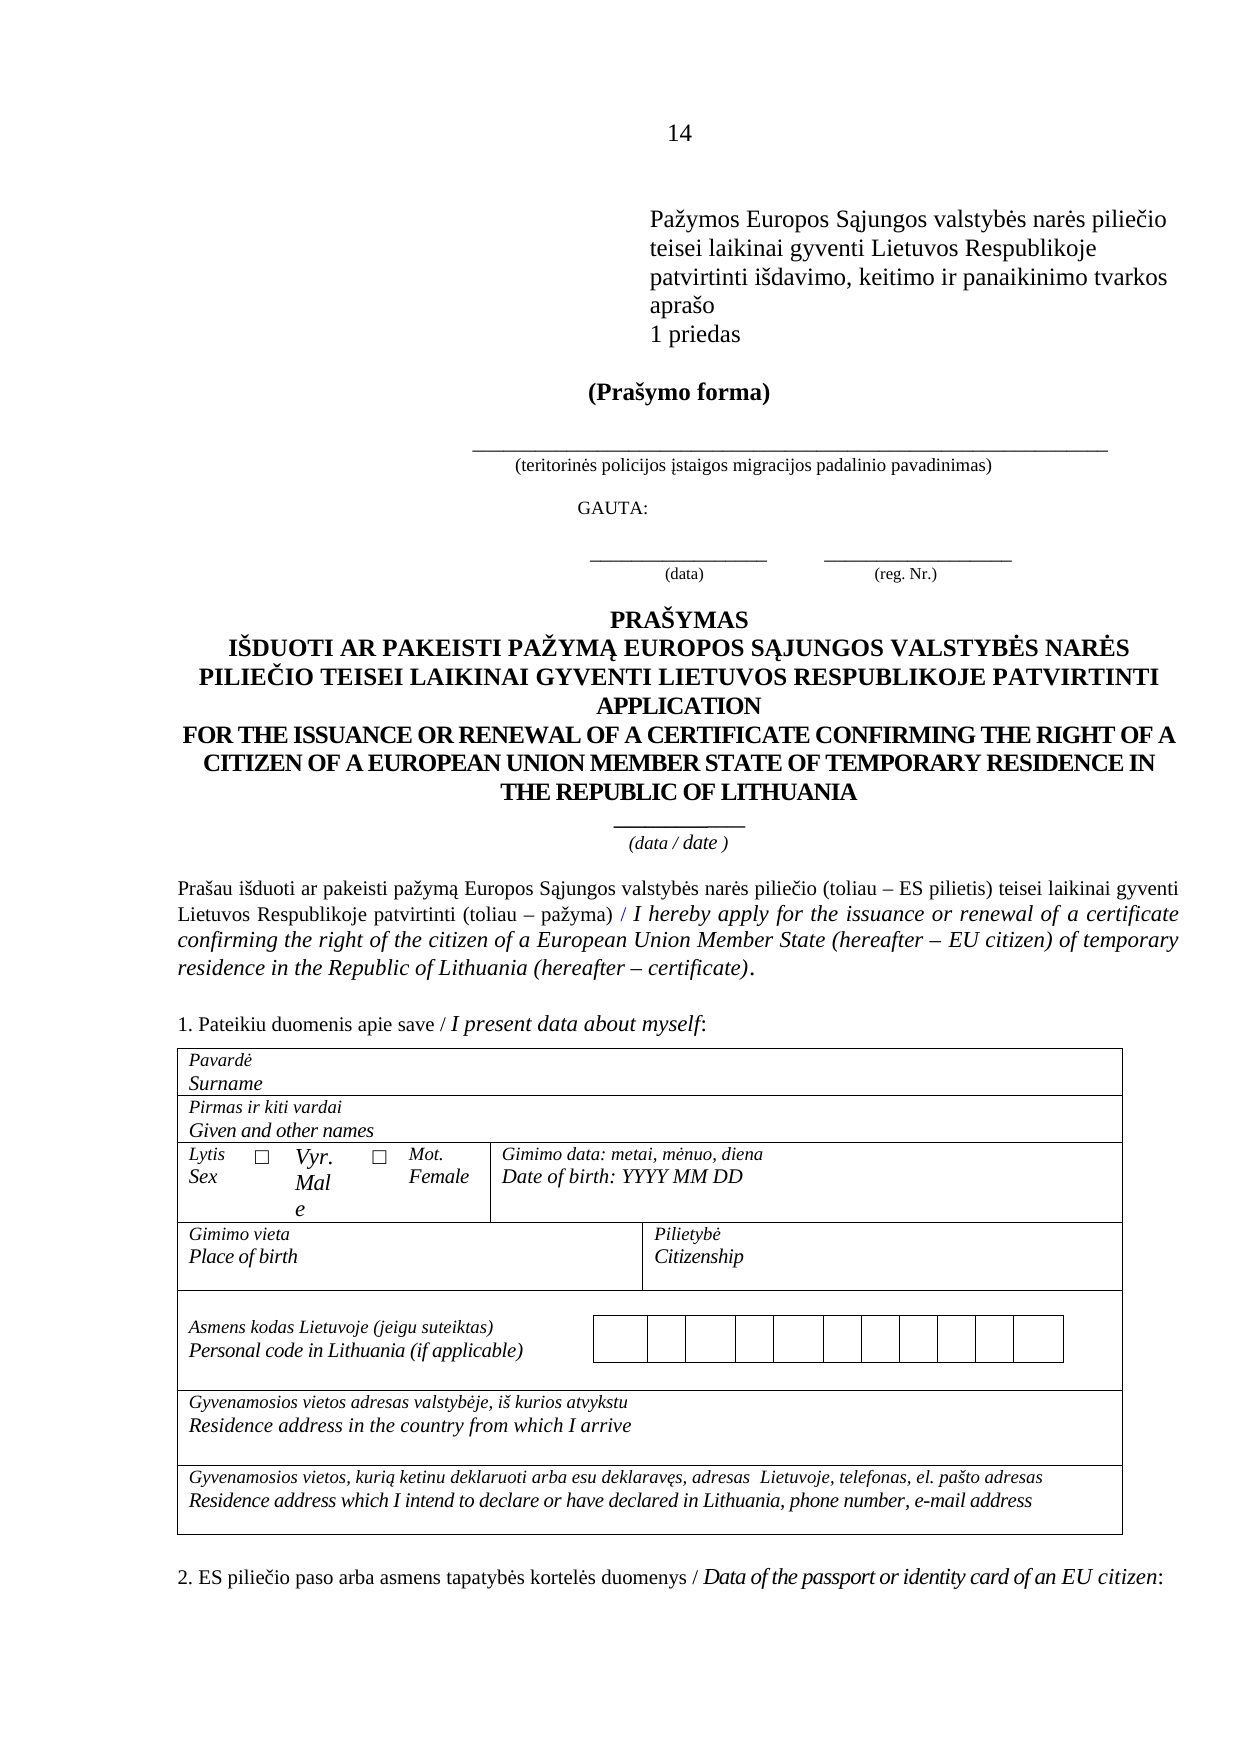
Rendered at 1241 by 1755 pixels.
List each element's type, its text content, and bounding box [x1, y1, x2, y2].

table_cell [178, 1362, 594, 1390]
table_cell Gimimo data: metai, mėnuo, diena Date of birth: YYYY MM DD [491, 1143, 1122, 1222]
table_cell [900, 1316, 937, 1362]
text PRAŠYMAS [177, 605, 1181, 633]
table_cell [824, 1316, 861, 1362]
text (Prašymo forma) [177, 377, 1181, 406]
text 1. Pateikiu duomenis apie save / I present data about myself: [177, 1010, 1181, 1036]
table_header Pavardė Surname [178, 1049, 1122, 1095]
text _____________ [177, 806, 1181, 830]
table_cell [862, 1316, 899, 1362]
table_cell Gyvenamosios vietos, kurią ketinu deklaruoti arba esu deklaravęs, adresas Lietuvoje, telefonas, el. pašto adresas Residence address which I intend to declare or have declared in Lithuania, phone number, e-mail address [178, 1466, 1122, 1533]
text (teritorinės policijos įstaigos migracijos padalinio pavadinimas) [177, 454, 1181, 475]
text 2. ES piliečio paso arba asmens tapatybės kortelės duomenys / Data of the passport or identity card of an EU citizen: [177, 1563, 1181, 1590]
text (data) (reg. Nr.) [177, 564, 1181, 583]
table_cell [976, 1316, 1013, 1362]
table_cell [686, 1316, 735, 1362]
text (data / date ) [177, 830, 1181, 854]
text APPLICATION [177, 691, 1181, 720]
table_cell [938, 1316, 975, 1362]
table_cell Gyvenamosios vietos adresas valstybėje, iš kurios atvykstu Residence address in the country from which I arrive [178, 1391, 1122, 1465]
text _____________________________________________________________ [472, 430, 1181, 454]
text Prašau išduoti ar pakeisti pažymą Europos Sąjungos valstybės narės piliečio (toliau – ES pilietis) teisei laikinai gyventi Lietuvos Respublikoje patvirtinti (toliau – pažyma) / I hereby apply for the issuance or renewal of a certificate confirming the right of the citizen of a European Union Member State (hereafter – EU citizen) of temporary residence in the Republic of Lithuania (hereafter – certificate). [177, 876, 1181, 981]
table_cell Mot. Female [398, 1143, 490, 1222]
table_cell Pirmas ir kiti vardai Given and other names [178, 1096, 1122, 1142]
table_cell [1064, 1315, 1122, 1362]
text FOR THE ISSUANCE OR RENEWAL OF A CERTIFICATE CONFIRMING THE RIGHT OF A CITIZEN OF A EUROPEAN UNION MEMBER STATE OF TEMPORARY RESIDENCE IN THE REPUBLIC OF LITHUANIA [177, 720, 1181, 806]
table_cell [594, 1363, 1063, 1390]
text išduoti ar pakeisti pažymą Europos Sąjungos valstybės narės piliečio teisei laikinai gyventi Lietuvos Respublikoje patvirtinti [177, 633, 1181, 691]
table_cell [594, 1316, 647, 1362]
table_cell [1063, 1291, 1122, 1315]
table_cell [1014, 1316, 1063, 1362]
table_cell Gimimo vieta Place of birth [178, 1223, 642, 1290]
table_cell [774, 1316, 823, 1362]
table_cell [736, 1316, 773, 1362]
text _________________ __________________ [177, 540, 1181, 564]
table_cell □[] [349, 1143, 397, 1222]
table_cell Vyr. Male [284, 1143, 349, 1222]
text Pažymos Europos Sąjungos valstybės narės piliečio teisei laikinai gyventi Lietuvos Respublikoje patvirtinti išdavimo, keitimo ir panaikinimo tvarkos aprašo [649, 204, 1181, 319]
table_cell [594, 1291, 1063, 1315]
text 1 priedas [649, 319, 1181, 348]
table_cell Lytis Sex [178, 1143, 243, 1222]
table_cell [648, 1316, 685, 1362]
table_cell [1063, 1362, 1122, 1390]
table_cell [178, 1291, 594, 1315]
table_cell Pilietybė Citizenship [643, 1223, 1122, 1290]
text GAUTA: [177, 497, 1181, 518]
table_cell Asmens kodas Lietuvoje (jeigu suteiktas) Personal code in Lithuania (if applicable) [178, 1315, 593, 1362]
table_cell □[] [244, 1143, 283, 1222]
